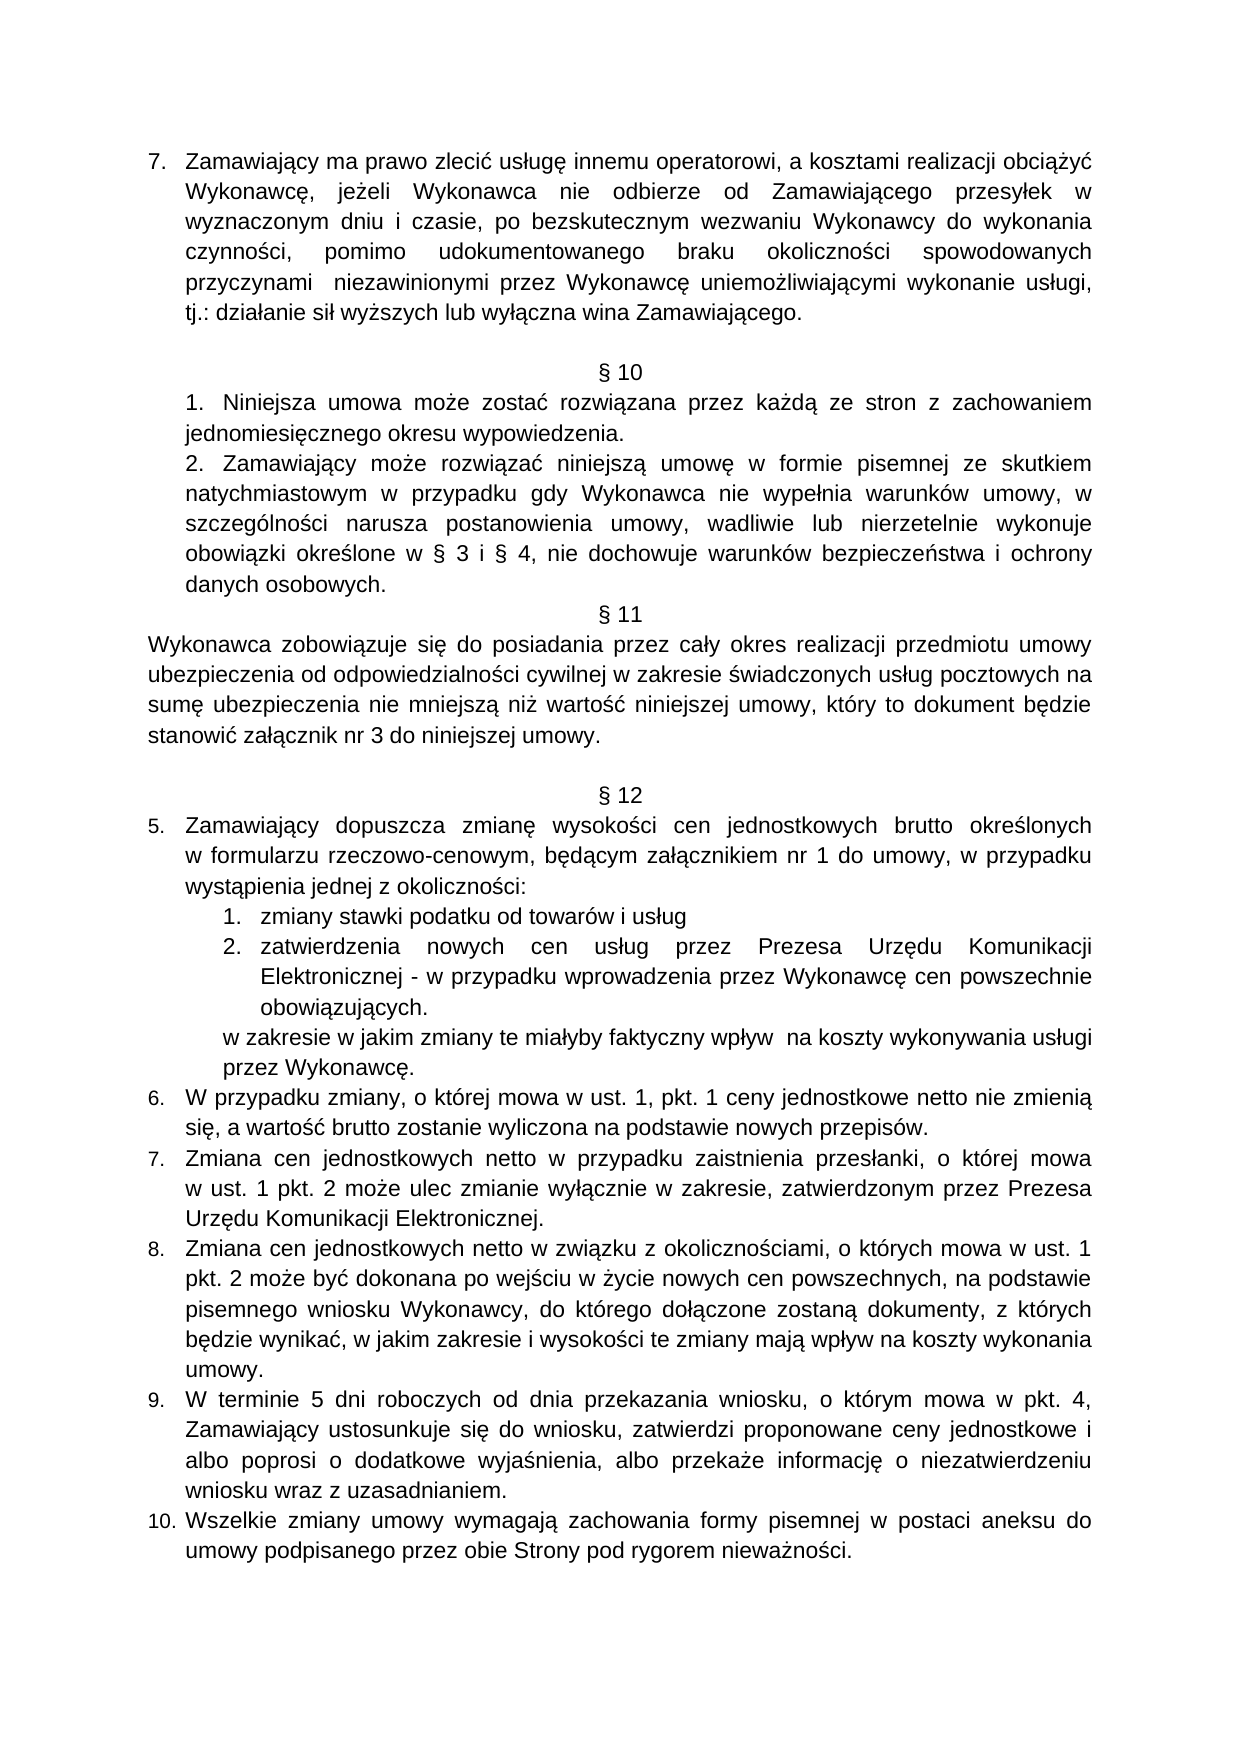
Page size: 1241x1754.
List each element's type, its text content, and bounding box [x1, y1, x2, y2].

list Zmiana cen jednostkowych netto w związku z okolicznościami, o których mowa w ust. 1 pkt. 2 może być dokonana po wejściu w życie nowych cen powszechnych, na podstawie pisemnego wniosku Wykonawcy, do którego dołączone zostaną dokumenty, z których będzie wynikać, w jakim zakresie i wysokości te zmiany mają wpływ na koszty wykonania umowy. [148, 1235, 1093, 1382]
text w zakresie w jakim zmiany te miałyby faktyczny wpływ na koszty wykonywania usługi przez Wykonawcę. [223, 1024, 1093, 1080]
list W terminie 5 dni roboczych od dnia przekazania wniosku, o którym mowa w pkt. 4, Zamawiający ustosunkuje się do wniosku, zatwierdzi proponowane ceny jednostkowe i albo poprosi o dodatkowe wyjaśnienia, albo przekaże informację o niezatwierdzeniu wniosku wraz z uzasadnianiem. [148, 1386, 1093, 1503]
list Niniejsza umowa może zostać rozwiązana przez każdą ze stron z zachowaniem jednomiesięcznego okresu wypowiedzenia. [185, 389, 1093, 446]
list Wszelkie zmiany umowy wymagają zachowania formy pisemnej w postaci aneksu do umowy podpisanego przez obie Strony pod rygorem nieważności. [148, 1507, 1093, 1563]
list Zamawiający ma prawo zlecić usługę innemu operatorowi, a kosztami realizacji obciążyć Wykonawcę, jeżeli Wykonawca nie odbierze od Zamawiającego przesyłek w wyznaczonym dniu i czasie, po bezskutecznym wezwaniu Wykonawcy do wykonania czynności, pomimo udokumentowanego braku okoliczności spowodowanych przyczynami niezawinionymi przez Wykonawcę uniemożliwiającymi wykonanie usługi, tj.: działanie sił wyższych lub wyłączna wina Zamawiającego. [148, 148, 1093, 325]
text § 12 [148, 782, 1093, 808]
list Zmiana cen jednostkowych netto w przypadku zaistnienia przesłanki, o której mowa w ust. 1 pkt. 2 może ulec zmianie wyłącznie w zakresie, zatwierdzonym przez Prezesa Urzędu Komunikacji Elektronicznej. [148, 1144, 1093, 1231]
list Zamawiający dopuszcza zmianę wysokości cen jednostkowych brutto określonych w formularzu rzeczowo-cenowym, będącym załącznikiem nr 1 do umowy, w przypadku wystąpienia jednej z okoliczności: [148, 812, 1093, 899]
list zatwierdzenia nowych cen usług przez Prezesa Urzędu Komunikacji Elektronicznej - w przypadku wprowadzenia przez Wykonawcę cen powszechnie obowiązujących. [223, 933, 1093, 1020]
list Zamawiający może rozwiązać niniejszą umowę w formie pisemnej ze skutkiem natychmiastowym w przypadku gdy Wykonawca nie wypełnia warunków umowy, w szczególności narusza postanowienia umowy, wadliwie lub nierzetelnie wykonuje obowiązki określone w § 3 i § 4, nie dochowuje warunków bezpieczeństwa i ochrony danych osobowych. [185, 450, 1093, 597]
text § 10 [148, 359, 1093, 385]
text § 11 [148, 601, 1093, 627]
list W przypadku zmiany, o której mowa w ust. 1, pkt. 1 ceny jednostkowe netto nie zmienią się, a wartość brutto zostanie wyliczona na podstawie nowych przepisów. [148, 1084, 1093, 1141]
text Wykonawca zobowiązuje się do posiadania przez cały okres realizacji przedmiotu umowy ubezpieczenia od odpowiedzialności cywilnej w zakresie świadczonych usług pocztowych na sumę ubezpieczenia nie mniejszą niż wartość niniejszej umowy, który to dokument będzie stanowić załącznik nr 3 do niniejszej umowy. [148, 631, 1093, 748]
list zmiany stawki podatku od towarów i usług [223, 903, 1093, 929]
